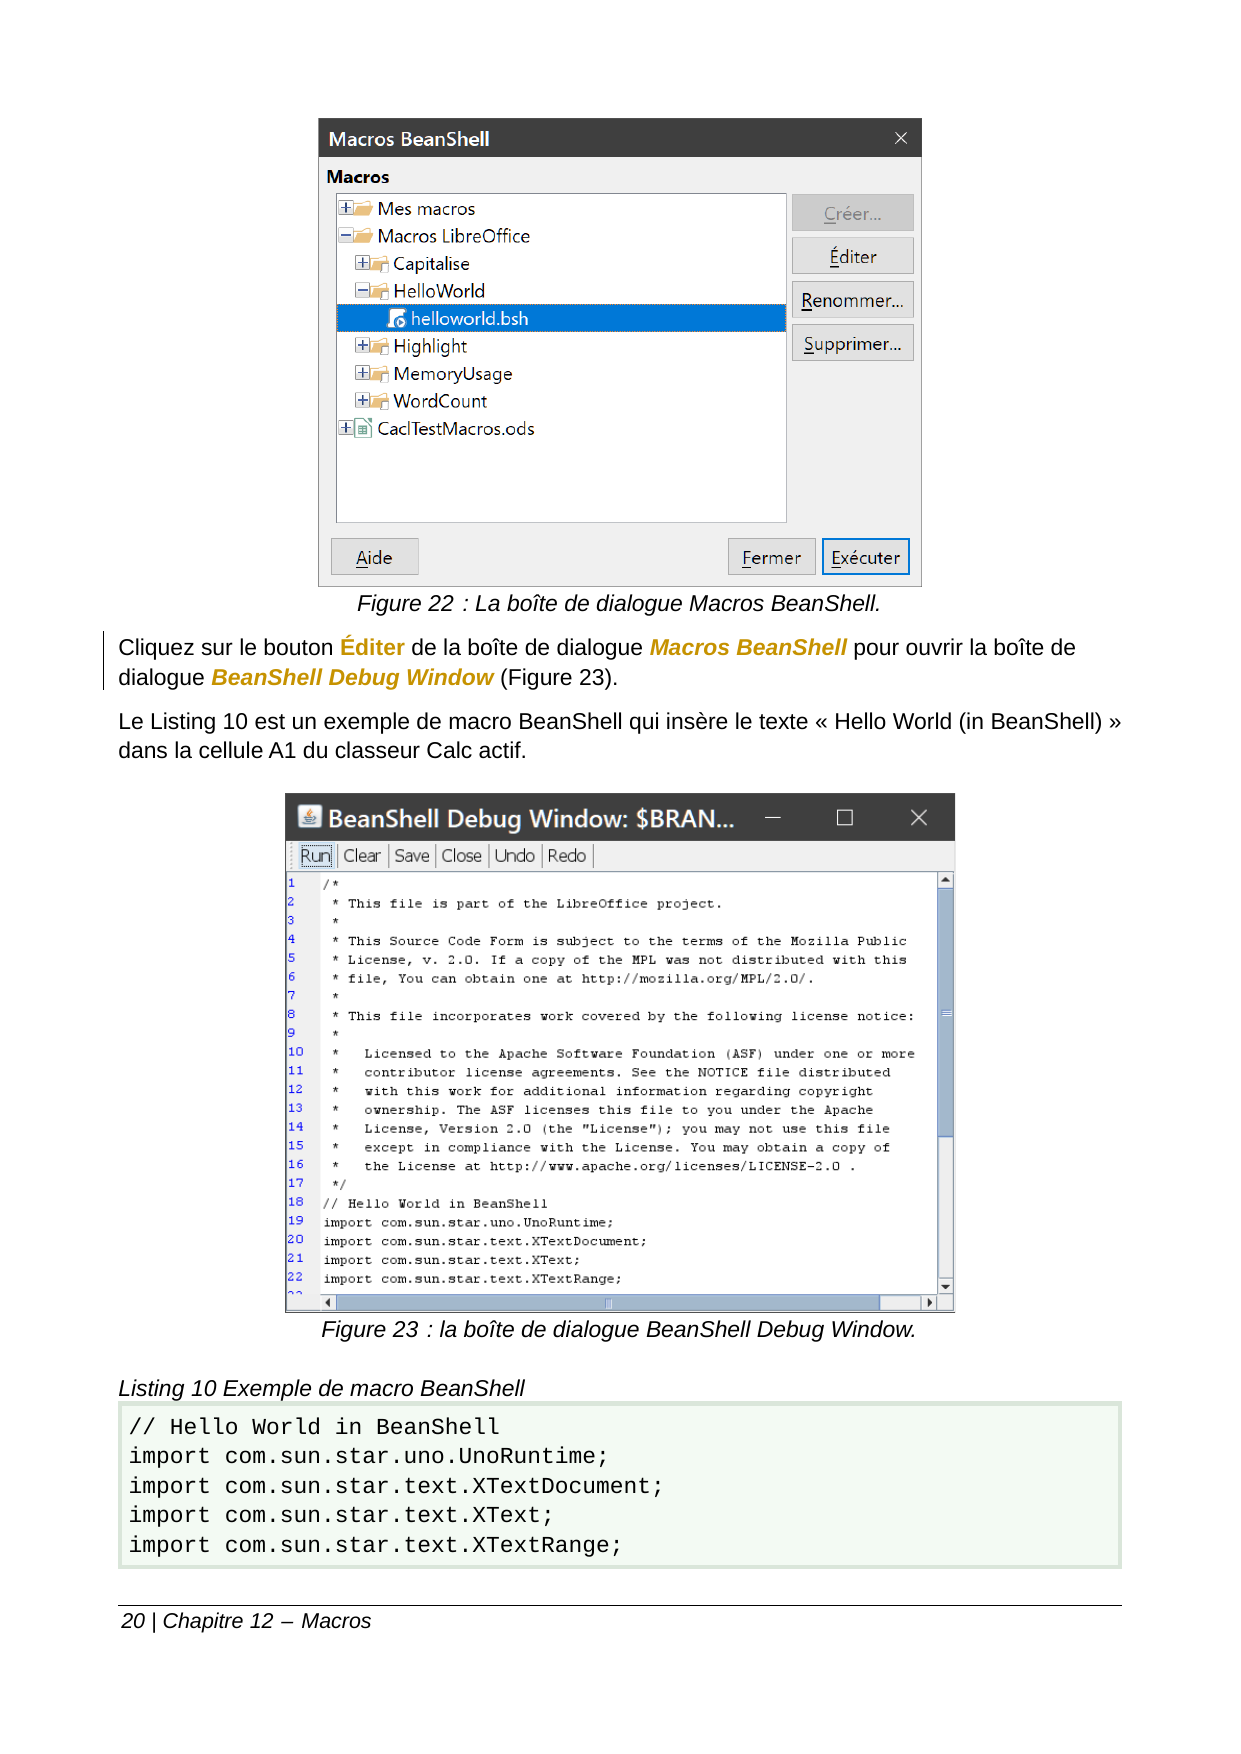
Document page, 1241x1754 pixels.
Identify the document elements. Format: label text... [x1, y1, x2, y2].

text Listing 10 Exemple de macro BeanShell [118, 1372, 1122, 1401]
text Cliquez sur le bouton Éditer de la boîte de dialogue Macros BeanShell pour ouvrir la boîte de dialogue BeanShell Debug Window (Figure 23). [118, 631, 1122, 690]
picture [318, 118, 922, 587]
text Le Listing 10 est un exemple de macro BeanShell qui insère le texte « Hello World (in BeanShell) » dans la cellule A1 du classeur Calc actif. [118, 705, 1122, 764]
text import com.sun.star.text.XTextRange; [122, 1519, 1118, 1565]
text import com.sun.star.uno.UnoRuntime; [122, 1431, 1118, 1460]
picture [285, 793, 955, 1313]
text Figure 22 : La boîte de dialogue Macros BeanShell. [118, 587, 1122, 616]
text // Hello World in BeanShell [122, 1406, 1118, 1431]
text import com.sun.star.text.XTextDocument; [122, 1460, 1118, 1490]
text import com.sun.star.text.XText; [122, 1490, 1118, 1519]
text Figure 23 : la boîte de dialogue BeanShell Debug Window. [118, 1313, 1122, 1342]
